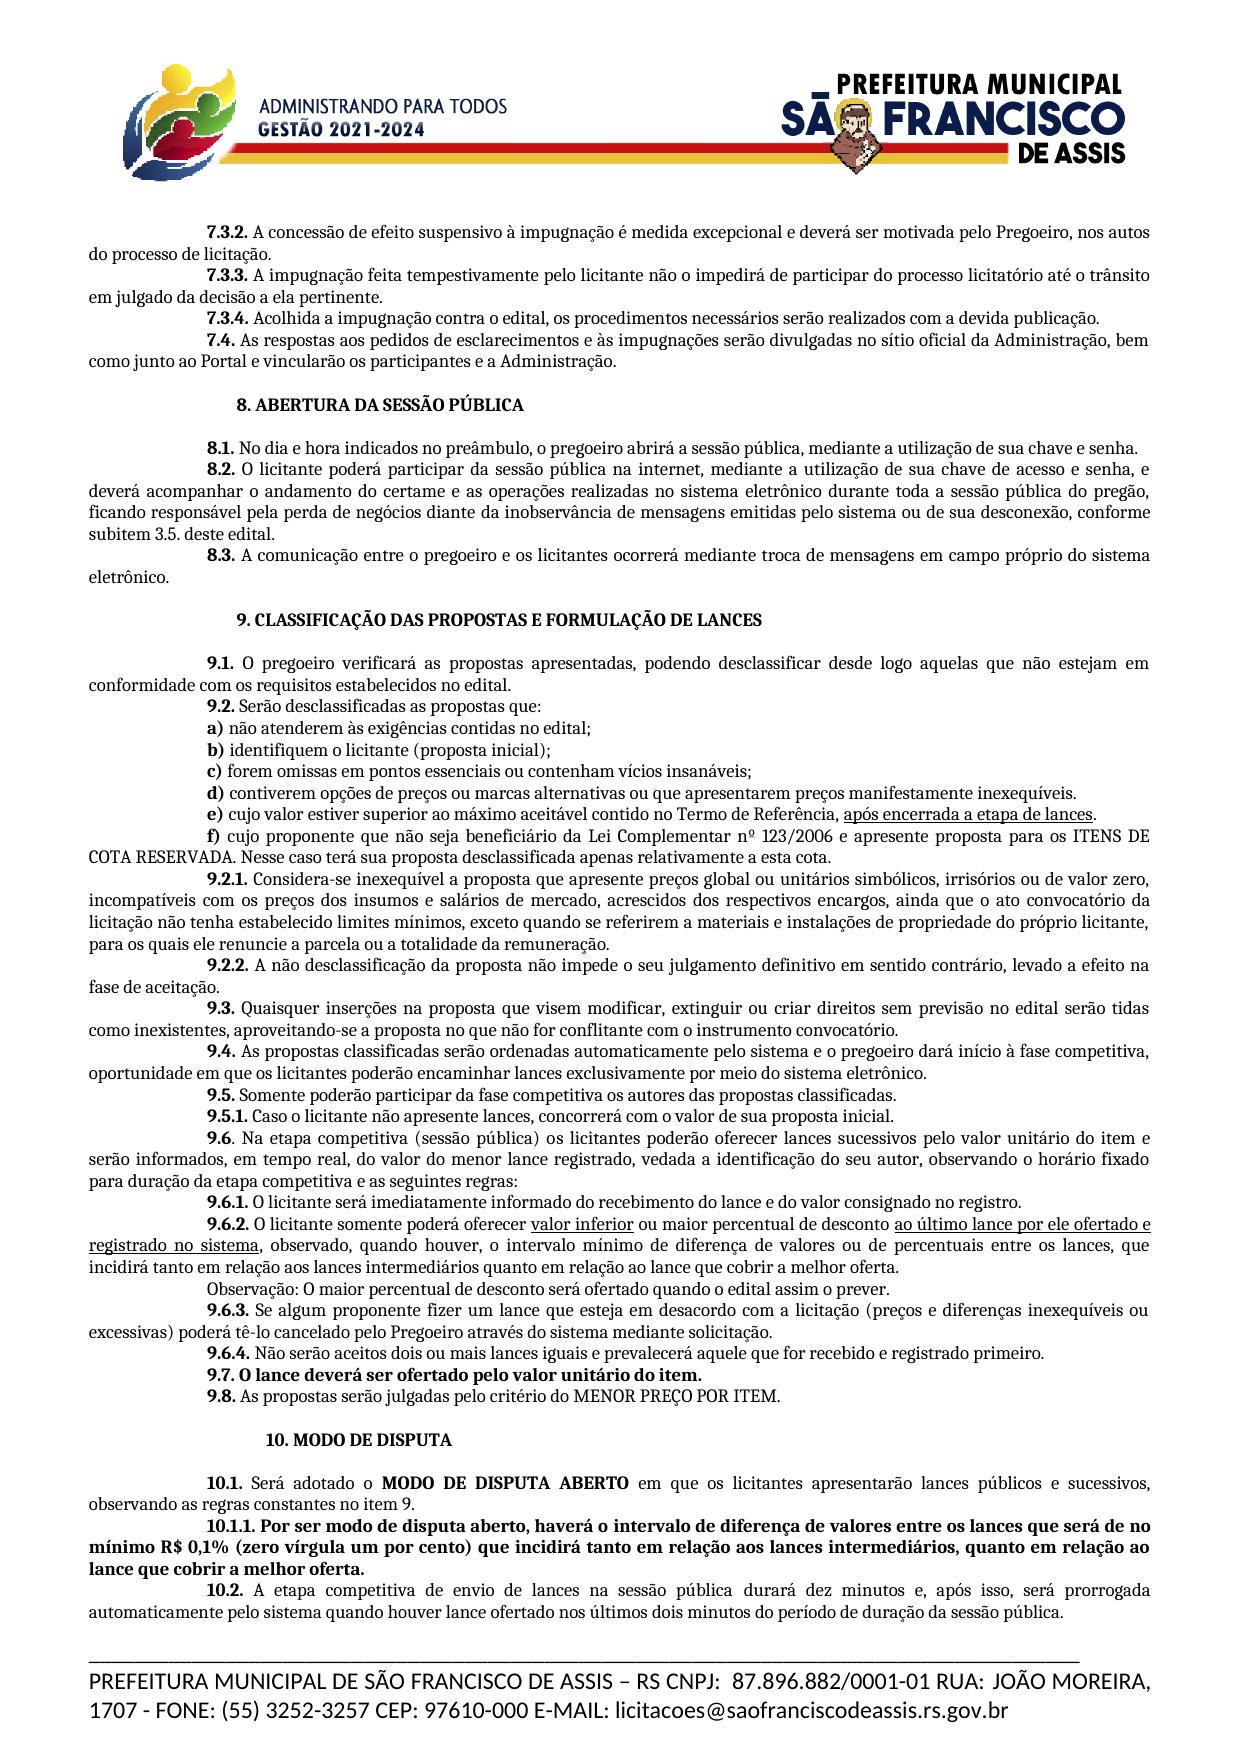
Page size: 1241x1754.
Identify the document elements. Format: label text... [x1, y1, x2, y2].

text f) cujo proponente que não seja beneficiário da Lei Complementar nº 123/2006 e apresente proposta para os ITENS DE COTA RESERVADA. Nesse caso terá sua proposta desclassificada apenas relativamente a esta cota. [89, 825, 1152, 868]
text 9.7. O lance deverá ser ofertado pelo valor unitário do item. [89, 1364, 1152, 1386]
text 10. MODO DE DISPUTA [89, 1429, 1152, 1451]
text 7.3.4. Acolhida a impugnação contra o edital, os procedimentos necessários serão realizados com a devida publicação. [89, 308, 1152, 329]
text 9.2. Serão desclassificadas as propostas que: [89, 696, 1152, 717]
text 9.4. As propostas classificadas serão ordenadas automaticamente pelo sistema e o pregoeiro dará início à fase competitiva, oportunidade em que os licitantes poderão encaminhar lances exclusivamente por meio do sistema eletrônico. [89, 1041, 1152, 1084]
text 9.8. As propostas serão julgadas pelo critério do MENOR PREÇO POR ITEM. [89, 1386, 1152, 1407]
text 9.6. Na etapa competitiva (sessão pública) os licitantes poderão oferecer lances sucessivos pelo valor unitário do item e serão informados, em tempo real, do valor do menor lance registrado, vedada a identificação do seu autor, observando o horário fixado para duração da etapa competitiva e as seguintes regras: [89, 1127, 1152, 1192]
text 9.5. Somente poderão participar da fase competitiva os autores das propostas classificadas. [89, 1084, 1152, 1106]
text 9.3. Quaisquer inserções na proposta que visem modificar, extinguir ou criar direitos sem previsão no edital serão tidas como inexistentes, aproveitando-se a proposta no que não for conflitante com o instrumento convocatório. [89, 998, 1152, 1041]
text 7.4. As respostas aos pedidos de esclarecimentos e às impugnações serão divulgadas no sítio oficial da Administração, bem como junto ao Portal e vincularão os participantes e a Administração. [89, 329, 1152, 372]
text 7.3.2. A concessão de efeito suspensivo à impugnação é medida excepcional e deverá ser motivada pelo Pregoeiro, nos autos do processo de licitação. [89, 222, 1152, 265]
text d) contiverem opções de preços ou marcas alternativas ou que apresentarem preços manifestamente inexequíveis. [89, 782, 1152, 804]
text 8.1. No dia e hora indicados no preâmbulo, o pregoeiro abrirá a sessão pública, mediante a utilização de sua chave e senha. [89, 437, 1152, 459]
text 9.6.3. Se algum proponente fizer um lance que esteja em desacordo com a licitação (preços e diferenças inexequíveis ou excessivas) poderá tê-lo cancelado pelo Pregoeiro através do sistema mediante solicitação. [89, 1300, 1152, 1343]
text 8.3. A comunicação entre o pregoeiro e os licitantes ocorrerá mediante troca de mensagens em campo próprio do sistema eletrônico. [89, 545, 1152, 588]
text 9. CLASSIFICAÇÃO DAS PROPOSTAS E FORMULAÇÃO DE LANCES [89, 610, 1152, 631]
text 8.2. O licitante poderá participar da sessão pública na internet, mediante a utilização de sua chave de acesso e senha, e deverá acompanhar o andamento do certame e as operações realizadas no sistema eletrônico durante toda a sessão pública do pregão, ficando responsável pela perda de negócios diante da inobservância de mensagens emitidas pelo sistema ou de sua desconexão, conforme subitem 3.5. deste edital. [89, 459, 1152, 545]
text 9.1. O pregoeiro verificará as propostas apresentadas, podendo desclassificar desde logo aquelas que não estejam em conformidade com os requisitos estabelecidos no edital. [89, 653, 1152, 696]
text b) identifiquem o licitante (proposta inicial); [89, 739, 1152, 761]
text e) cujo valor estiver superior ao máximo aceitável contido no Termo de Referência, após encerrada a etapa de lances. [89, 804, 1152, 825]
text 9.2.1. Considera-se inexequível a proposta que apresente preços global ou unitários simbólicos, irrisórios ou de valor zero, incompatíveis com os preços dos insumos e salários de mercado, acrescidos dos respectivos encargos, ainda que o ato convocatório da licitação não tenha estabelecido limites mínimos, exceto quando se referirem a materiais e instalações de propriedade do próprio licitante, para os quais ele renuncie a parcela ou a totalidade da remuneração. [89, 868, 1152, 955]
text 10.1.1. Por ser modo de disputa aberto, haverá o intervalo de diferença de valores entre os lances que será de no mínimo R$ 0,1% (zero vírgula um por cento) que incidirá tanto em relação aos lances intermediários, quanto em relação ao lance que cobrir a melhor oferta. [89, 1515, 1152, 1580]
text c) forem omissas em pontos essenciais ou contenham vícios insanáveis; [89, 761, 1152, 782]
text 9.6.4. Não serão aceitos dois ou mais lances iguais e prevalecerá aquele que for recebido e registrado primeiro. [89, 1343, 1152, 1364]
text 7.3.3. A impugnação feita tempestivamente pelo licitante não o impedirá de participar do processo licitatório até o trânsito em julgado da decisão a ela pertinente. [89, 265, 1152, 308]
text a) não atenderem às exigências contidas no edital; [89, 717, 1152, 739]
text 9.5.1. Caso o licitante não apresente lances, concorrerá com o valor de sua proposta inicial. [89, 1106, 1152, 1127]
text 10.1. Será adotado o MODO DE DISPUTA ABERTO em que os licitantes apresentarão lances públicos e sucessivos, observando as regras constantes no item 9. [89, 1472, 1152, 1515]
text Observação: O maior percentual de desconto será ofertado quando o edital assim o prever. [89, 1278, 1152, 1300]
text 9.6.1. O licitante será imediatamente informado do recebimento do lance e do valor consignado no registro. [89, 1192, 1152, 1213]
text 8. ABERTURA DA SESSÃO PÚBLICA [89, 394, 1152, 416]
text 10.2. A etapa competitiva de envio de lances na sessão pública durará dez minutos e, após isso, será prorrogada automaticamente pelo sistema quando houver lance ofertado nos últimos dois minutos do período de duração da sessão pública. [89, 1580, 1152, 1623]
text 9.2.2. A não desclassificação da proposta não impede o seu julgamento definitivo em sentido contrário, levado a efeito na fase de aceitação. [89, 955, 1152, 998]
text 9.6.2. O licitante somente poderá oferecer valor inferior ou maior percentual de desconto ao último lance por ele ofertado e registrado no sistema, observado, quando houver, o intervalo mínimo de diferença de valores ou de percentuais entre os lances, que incidirá tanto em relação aos lances intermediários quanto em relação ao lance que cobrir a melhor oferta. [89, 1213, 1152, 1278]
